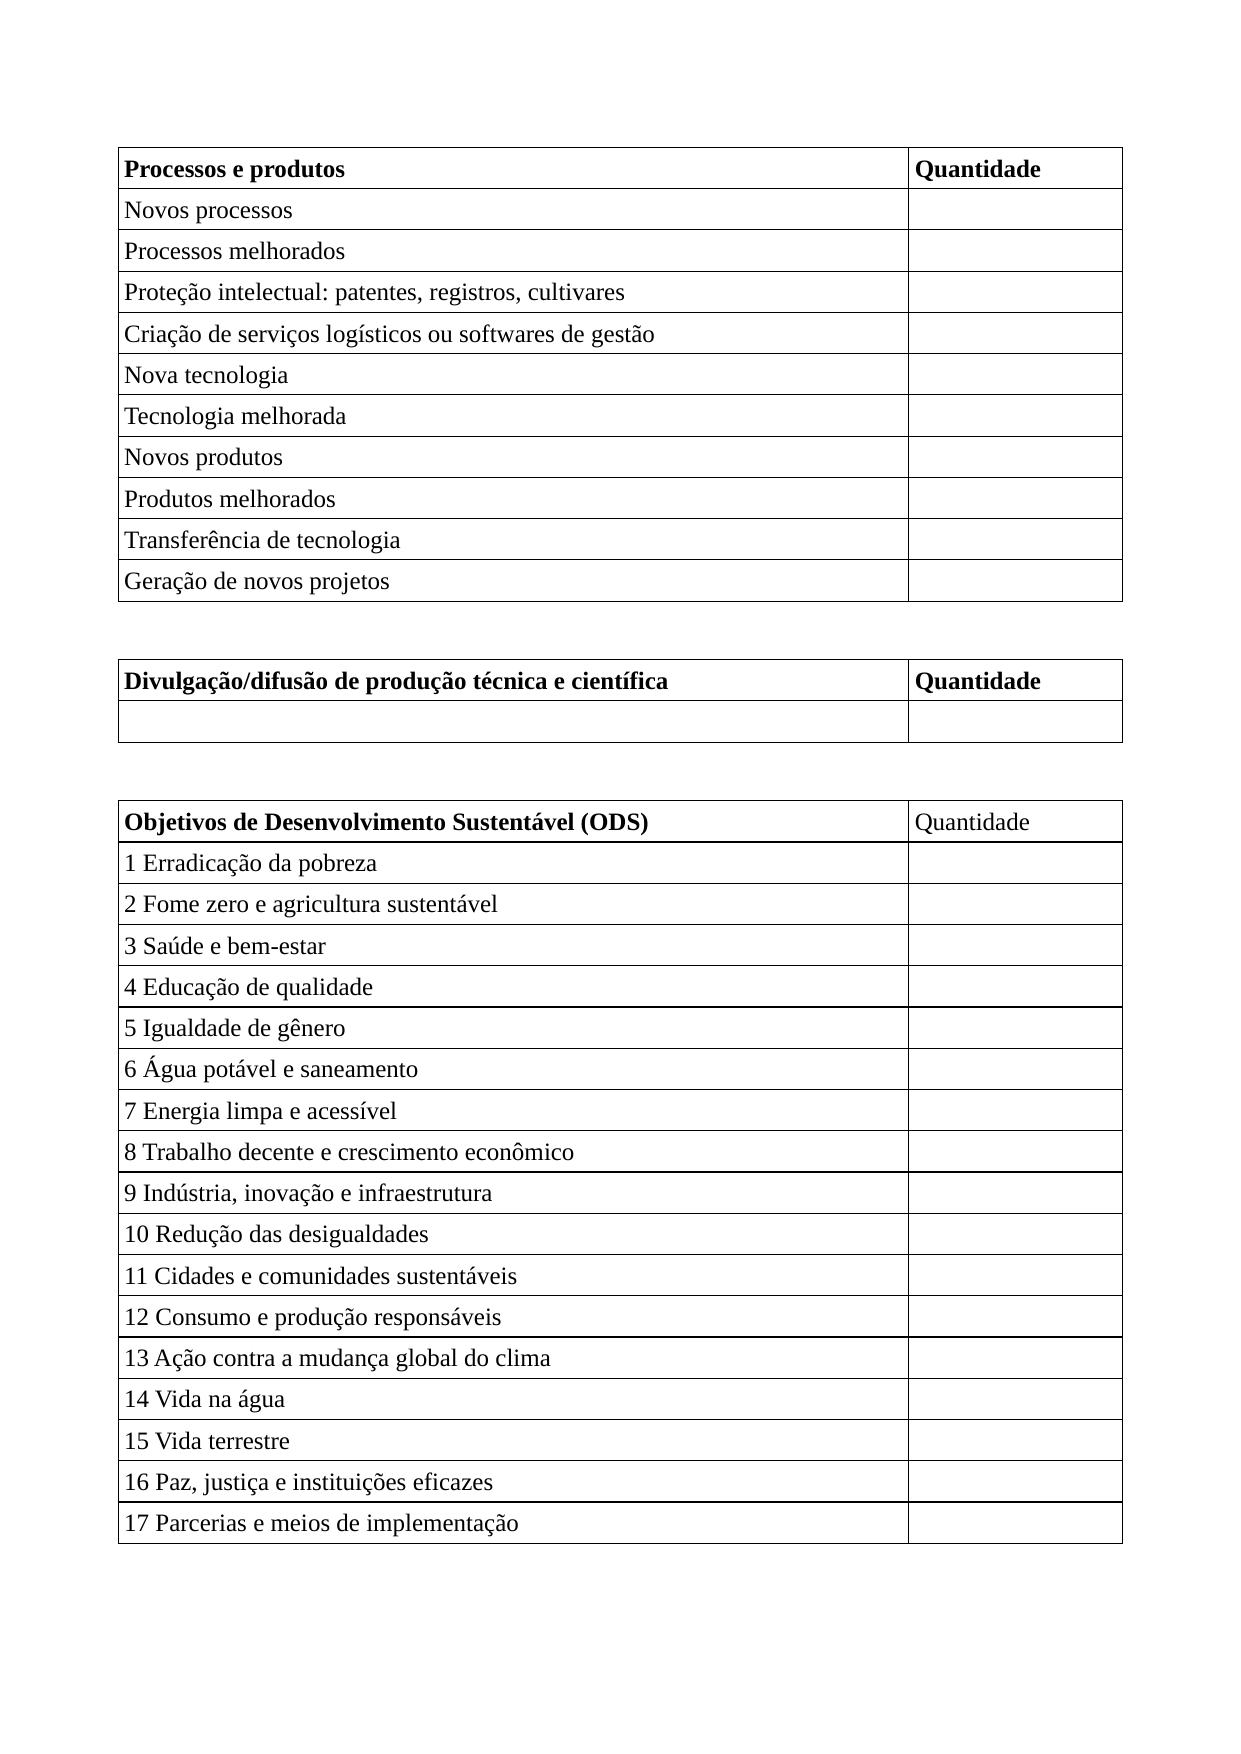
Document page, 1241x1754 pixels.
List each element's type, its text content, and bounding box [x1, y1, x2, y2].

table_cell [909, 1379, 1122, 1419]
table_cell 9 Indústria, inovação e infraestrutura [119, 1173, 908, 1213]
table_cell 7 Energia limpa e acessível [119, 1090, 908, 1130]
table_cell [909, 843, 1122, 883]
table_cell Nova tecnologia [119, 354, 908, 394]
table_header Quantidade [909, 801, 1122, 841]
table_cell [909, 1173, 1122, 1213]
table_cell 13 Ação contra a mudança global do clima [119, 1338, 908, 1378]
table_cell 15 Vida terrestre [119, 1420, 908, 1460]
table_cell [909, 189, 1122, 229]
table_header Quantidade [909, 660, 1122, 700]
table_cell [909, 966, 1122, 1006]
table_cell [909, 354, 1122, 394]
table_cell [909, 884, 1122, 924]
table_cell Tecnologia melhorada [119, 395, 908, 436]
table_cell [909, 272, 1122, 312]
table_cell [909, 1420, 1122, 1460]
table_cell [909, 1131, 1122, 1171]
table_cell [909, 230, 1122, 271]
table_cell 3 Saúde e bem-estar [119, 925, 908, 965]
table_cell [909, 925, 1122, 965]
table_cell [909, 1049, 1122, 1089]
table_cell [909, 1214, 1122, 1254]
table_header Quantidade [909, 148, 1122, 188]
table_cell [909, 1090, 1122, 1130]
table_header Processos e produtos [119, 148, 908, 188]
table_cell Novos produtos [119, 437, 908, 477]
table_cell 2 Fome zero e agricultura sustentável [119, 884, 908, 924]
table_header Objetivos de Desenvolvimento Sustentável (ODS) [119, 801, 908, 841]
table_cell 17 Parcerias e meios de implementação [119, 1503, 908, 1543]
table_header Divulgação/difusão de produção técnica e científica [119, 660, 908, 700]
table_cell 10 Redução das desigualdades [119, 1214, 908, 1254]
table_cell [909, 1255, 1122, 1295]
table_cell 6 Água potável e saneamento [119, 1049, 908, 1089]
table_cell [909, 560, 1122, 601]
table_cell Produtos melhorados [119, 478, 908, 518]
table_cell 11 Cidades e comunidades sustentáveis [119, 1255, 908, 1295]
table_cell 16 Paz, justiça e instituições eficazes [119, 1461, 908, 1501]
table_cell 4 Educação de qualidade [119, 966, 908, 1006]
table_cell [909, 478, 1122, 518]
table_cell [909, 1461, 1122, 1501]
table_cell Processos melhorados [119, 230, 908, 271]
table_cell [119, 701, 908, 742]
table_cell [909, 1338, 1122, 1378]
table_cell [909, 701, 1122, 742]
table_cell Criação de serviços logísticos ou softwares de gestão [119, 313, 908, 353]
table_cell Geração de novos projetos [119, 560, 908, 601]
table_cell 14 Vida na água [119, 1379, 908, 1419]
table_cell 8 Trabalho decente e crescimento econômico [119, 1131, 908, 1171]
table_cell [909, 519, 1122, 559]
table_cell [909, 1008, 1122, 1048]
table_cell Transferência de tecnologia [119, 519, 908, 559]
table_cell [909, 437, 1122, 477]
table_cell [909, 1503, 1122, 1543]
table_cell Proteção intelectual: patentes, registros, cultivares [119, 272, 908, 312]
table_cell [909, 1296, 1122, 1336]
table_cell [909, 395, 1122, 436]
table_cell 12 Consumo e produção responsáveis [119, 1296, 908, 1336]
table_cell 1 Erradicação da pobreza [119, 843, 908, 883]
table_cell Novos processos [119, 189, 908, 229]
table_cell [909, 313, 1122, 353]
table_cell 5 Igualdade de gênero [119, 1008, 908, 1048]
